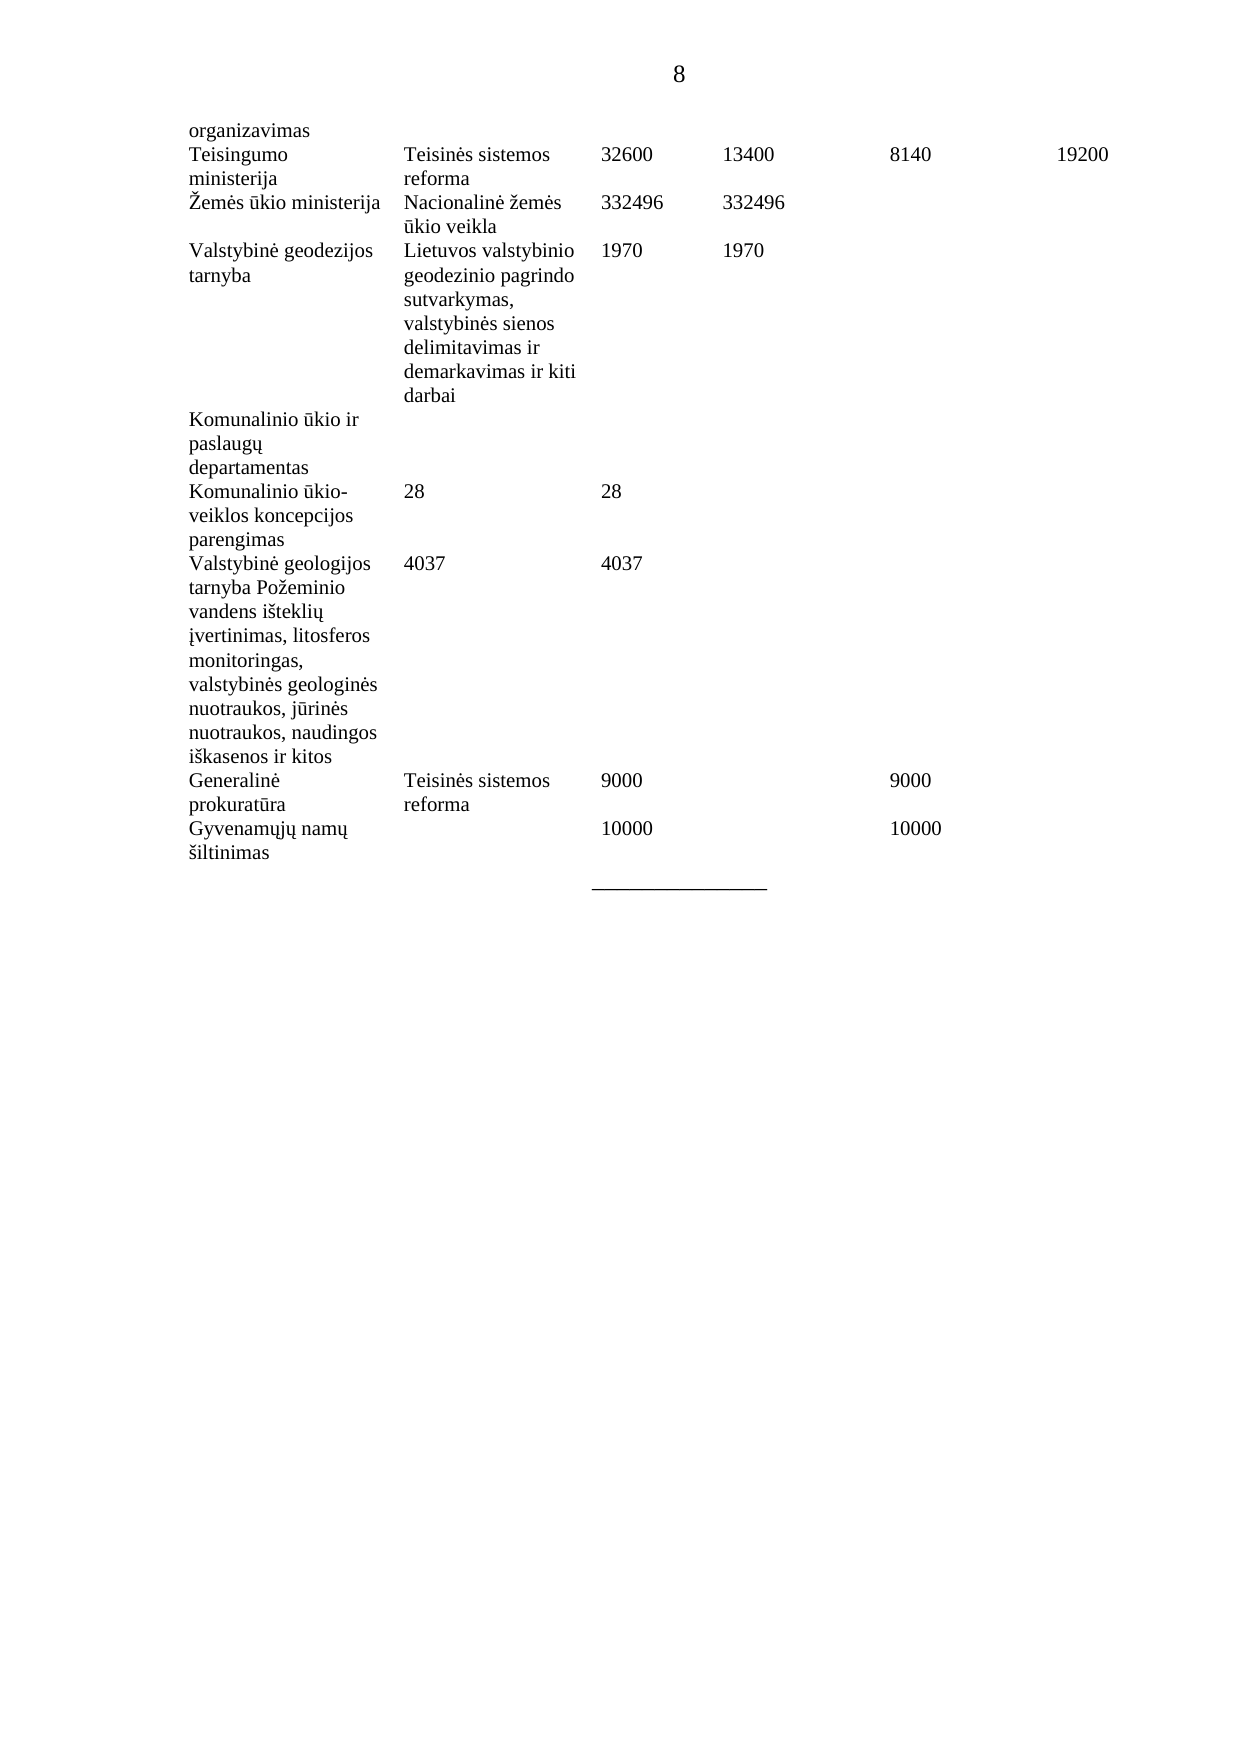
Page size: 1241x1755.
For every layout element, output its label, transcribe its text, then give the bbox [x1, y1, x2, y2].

table_cell 13400 [711, 142, 878, 190]
table_cell [711, 407, 878, 479]
table_cell Teisinės sistemos reforma [393, 768, 589, 816]
table_cell [878, 239, 1045, 407]
table_cell [711, 816, 878, 864]
table_cell 332496 [711, 190, 878, 238]
table_cell 4037 [393, 551, 589, 768]
table_cell Generalinė prokuratūra [177, 768, 392, 816]
table_cell 28 [590, 479, 711, 551]
text ______________ [177, 864, 1181, 893]
table_cell [393, 816, 589, 864]
table_cell [711, 118, 878, 142]
table_cell Valstybinė geologijos tarnyba Požeminio vandens išteklių įvertinimas, litosferos monitoringas, valstybinės geologinės nuotraukos, jūrinės nuotraukos, naudingos iškasenos ir kitos [177, 551, 392, 768]
table_cell [1045, 239, 1210, 407]
table_cell [878, 551, 1045, 768]
table_cell Teisinės sistemos reforma [393, 142, 589, 190]
table_cell 4037 [590, 551, 711, 768]
table_cell [1045, 407, 1210, 479]
table_cell Komunalinio ūkio ir paslaugų departamentas [177, 407, 392, 479]
table_cell [711, 768, 878, 816]
table_cell 332496 [590, 190, 711, 238]
table_cell 28 [393, 479, 589, 551]
table_cell [590, 118, 711, 142]
table_cell [590, 407, 711, 479]
table_cell [1045, 551, 1210, 768]
table_cell [711, 479, 878, 551]
table_cell 1970 [590, 239, 711, 407]
table_cell [878, 407, 1045, 479]
table_cell Žemės ūkio ministerija [177, 190, 392, 238]
table_cell [711, 551, 878, 768]
table_cell [878, 479, 1045, 551]
table_cell 9000 [590, 768, 711, 816]
table_cell Valstybinė geodezijos tarnyba [177, 239, 392, 407]
table_cell [1045, 118, 1210, 142]
table_cell [1045, 816, 1210, 864]
table_cell [393, 407, 589, 479]
table_cell 10000 [878, 816, 1045, 864]
table_cell [1045, 190, 1210, 238]
table_cell Teisingumo ministerija [177, 142, 392, 190]
table_cell Gyvenamųjų namų šiltinimas [177, 816, 392, 864]
table_cell Lietuvos valstybinio geodezinio pagrindo sutvarkymas, valstybinės sienos delimitavimas ir demarkavimas ir kiti darbai [393, 239, 589, 407]
table_cell 32600 [590, 142, 711, 190]
table_cell 1970 [711, 239, 878, 407]
table_cell 8140 [878, 142, 1045, 190]
table_cell Nacionalinė žemės ūkio veikla [393, 190, 589, 238]
table_cell 9000 [878, 768, 1045, 816]
table_cell [878, 190, 1045, 238]
table_cell [878, 118, 1045, 142]
table_cell 10000 [590, 816, 711, 864]
table_cell 19200 [1045, 142, 1210, 190]
table_cell [1045, 479, 1210, 551]
table_cell [393, 118, 589, 142]
table_cell organizavimas [177, 118, 392, 142]
table_cell Komunalinio ūkio- veiklos koncepcijos parengimas [177, 479, 392, 551]
table_cell [1045, 768, 1210, 816]
